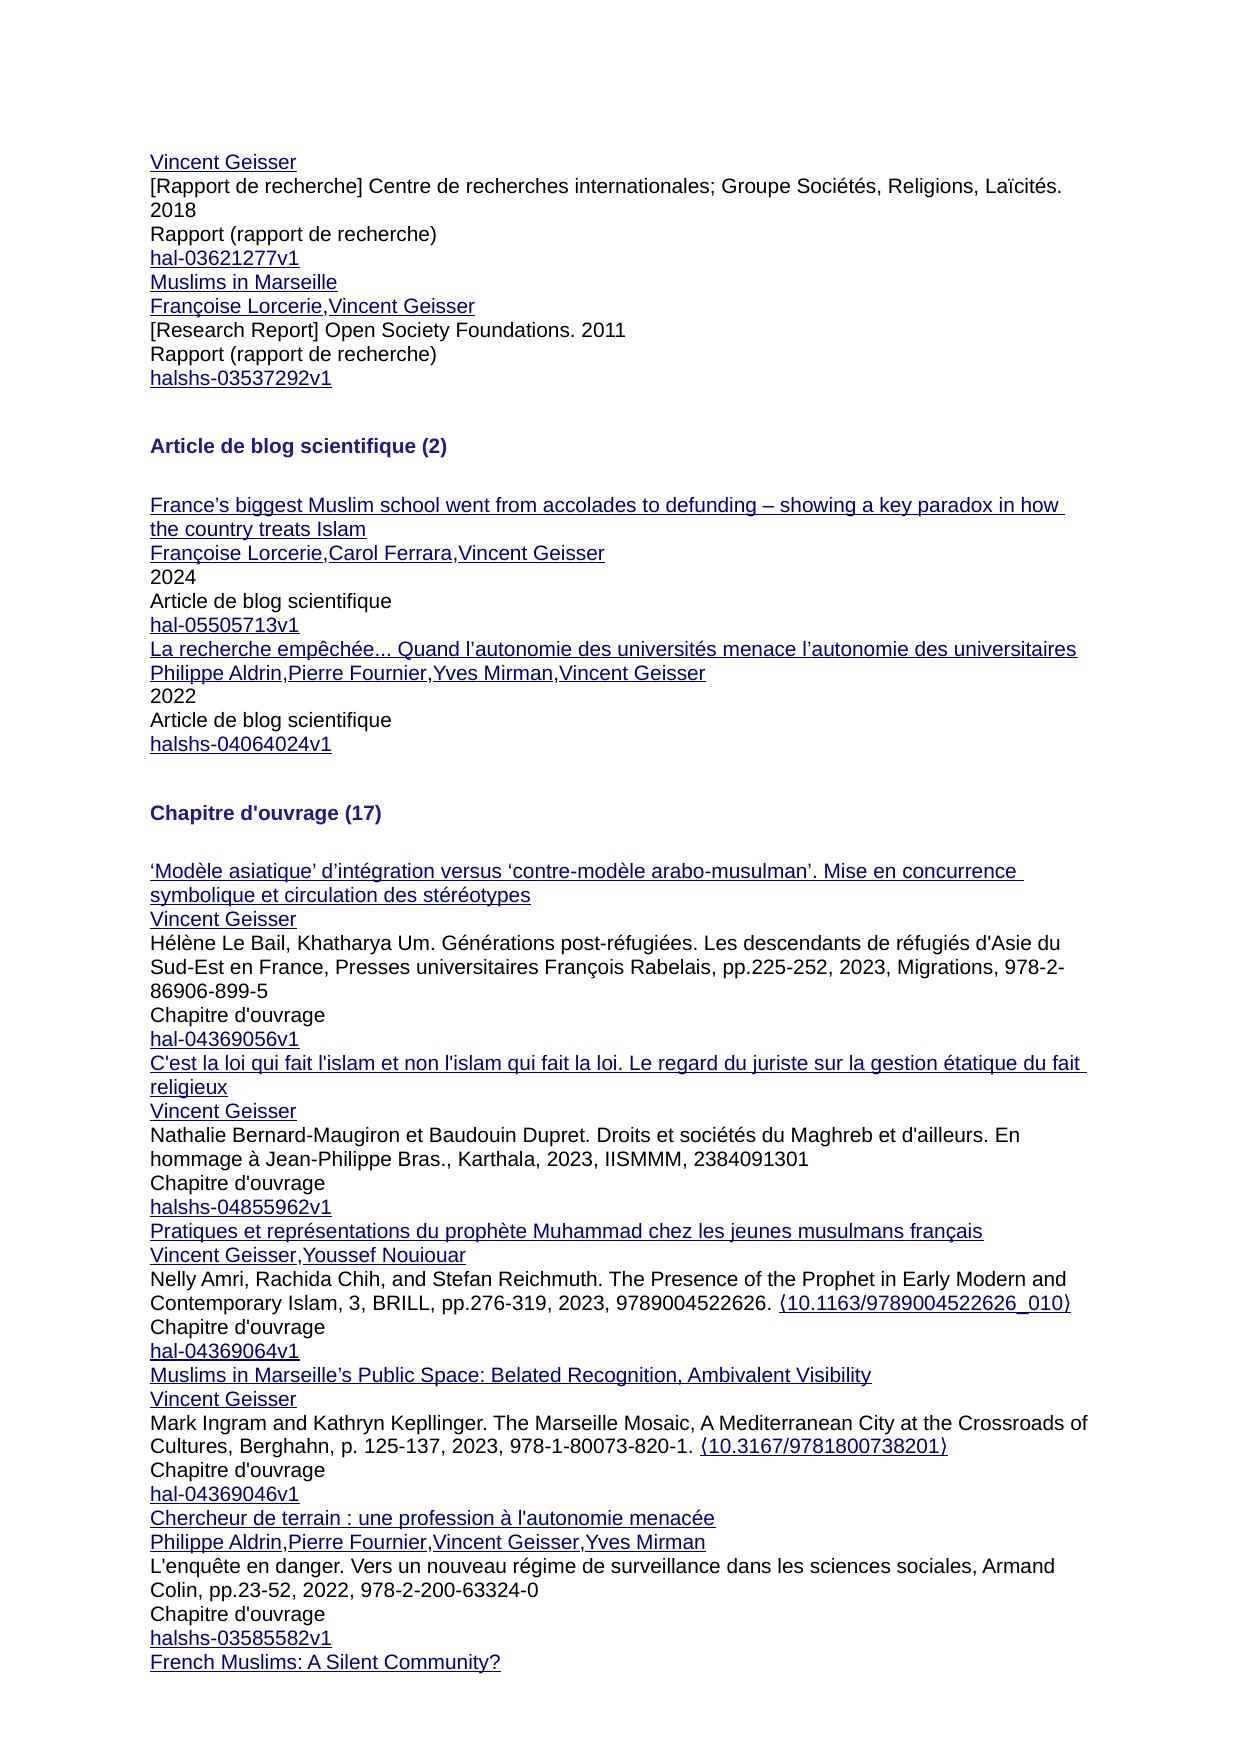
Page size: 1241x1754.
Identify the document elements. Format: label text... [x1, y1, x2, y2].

table_cell Vincent Geisser [Rapport de recherche] Centre de recherches internationales; Groupe Sociétés, Religions, Laïcités. 2018 Rapport (rapport de recherche) hal-03621277v1 [150, 150, 1090, 270]
table_header France’s biggest Muslim school went from accolades to defunding – showing a key paradox in how the country treats Islam Françoise Lorcerie,Carol Ferrara,Vincent Geisser 2024 Article de blog scientifique hal-05505713v1 [150, 493, 1090, 636]
table_cell Muslims in Marseille Françoise Lorcerie,Vincent Geisser [Research Report] Open Society Foundations. 2011 Rapport (rapport de recherche) halshs-03537292v1 [150, 270, 1090, 389]
table_cell Pratiques et représentations du prophète Muhammad chez les jeunes musulmans français Vincent Geisser,Youssef Nouiouar Nelly Amri, Rachida Chih, and Stefan Reichmuth. The Presence of the Prophet in Early Modern and Contemporary Islam, 3, BRILL, pp.276-319, 2023, 9789004522626. ⟨10.1163/9789004522626_010⟩ Chapitre d'ouvrage hal-04369064v1 [150, 1219, 1090, 1362]
subtitle Chapitre d'ouvrage (17) [150, 801, 1090, 825]
table_cell C'est la loi qui fait l'islam et non l'islam qui fait la loi. Le regard du juriste sur la gestion étatique du fait religieux Vincent Geisser Nathalie Bernard-Maugiron et Baudouin Dupret. Droits et sociétés du Maghreb et d'ailleurs. En hommage à Jean-Philippe Bras., Karthala, 2023, IISMMM, 2384091301 Chapitre d'ouvrage halshs-04855962v1 [150, 1051, 1090, 1219]
table_cell French Muslims: A Silent Community? [150, 1650, 1090, 1674]
table_cell La recherche empêchée... Quand l’autonomie des universités menace l’autonomie des universitaires Philippe Aldrin,Pierre Fournier,Yves Mirman,Vincent Geisser 2022 Article de blog scientifique halshs-04064024v1 [150, 636, 1090, 756]
table_cell Muslims in Marseille’s Public Space: Belated Recognition, Ambivalent Visibility Vincent Geisser Mark Ingram and Kathryn Kepllinger. The Marseille Mosaic, A Mediterranean City at the Crossroads of Cultures, Berghahn, p. 125-137, 2023, 978-1-80073-820-1. ⟨10.3167/9781800738201⟩ Chapitre d'ouvrage hal-04369046v1 [150, 1363, 1090, 1506]
table_header ‘Modèle asiatique’ d’intégration versus ‘contre-modèle arabo-musulman’. Mise en concurrence symbolique et circulation des stéréotypes Vincent Geisser Hélène Le Bail, Khatharya Um. Générations post-réfugiées. Les descendants de réfugiés d'Asie du Sud-Est en France, Presses universitaires François Rabelais, pp.225-252, 2023, Migrations, 978-2-86906-899-5 Chapitre d'ouvrage hal-04369056v1 [150, 859, 1090, 1051]
table_cell Chercheur de terrain : une profession à l'autonomie menacée Philippe Aldrin,Pierre Fournier,Vincent Geisser,Yves Mirman L'enquête en danger. Vers un nouveau régime de surveillance dans les sciences sociales, Armand Colin, pp.23-52, 2022, 978-2-200-63324-0 Chapitre d'ouvrage halshs-03585582v1 [150, 1506, 1090, 1650]
subtitle Article de blog scientifique (2) [150, 434, 1090, 458]
